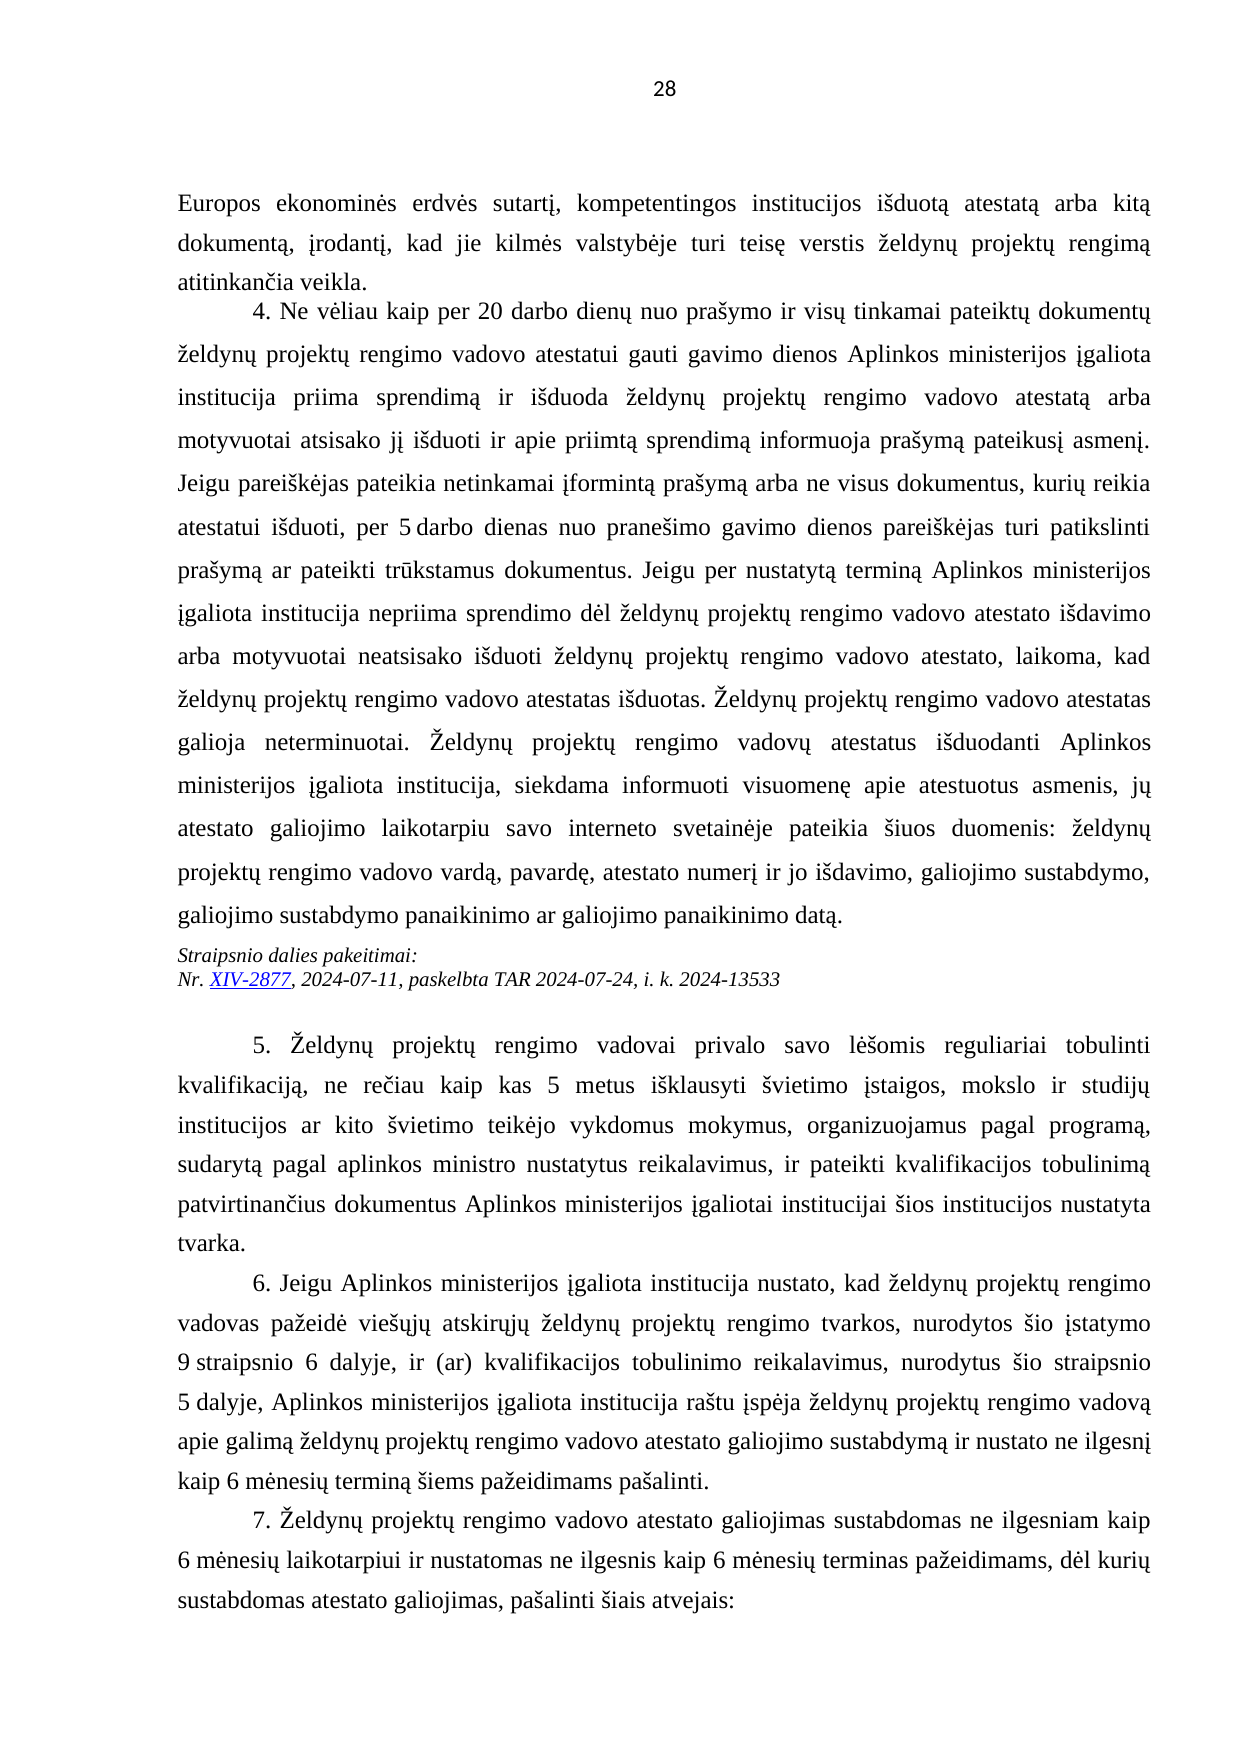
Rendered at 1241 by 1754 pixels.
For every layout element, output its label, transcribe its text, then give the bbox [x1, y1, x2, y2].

text 6. Jeigu Aplinkos ministerijos įgaliota institucija nustato, kad želdynų projektų rengimo vadovas pažeidė viešųjų atskirųjų želdynų projektų rengimo tvarkos, nurodytos šio įstatymo 9 straipsnio 6 dalyje, ir (ar) kvalifikacijos tobulinimo reikalavimus, nurodytus šio straipsnio 5 dalyje, Aplinkos ministerijos įgaliota institucija raštu įspėja želdynų projektų rengimo vadovą apie galimą želdynų projektų rengimo vadovo atestato galiojimo sustabdymą ir nustato ne ilgesnį kaip 6 mėnesių terminą šiems pažeidimams pašalinti. [177, 1257, 1152, 1495]
text 7. Želdynų projektų rengimo vadovo atestato galiojimas sustabdomas ne ilgesniam kaip 6 mėnesių laikotarpiui ir nustatomas ne ilgesnis kaip 6 mėnesių terminas pažeidimams, dėl kurių sustabdomas atestato galiojimas, pašalinti šiais atvejais: [177, 1495, 1152, 1613]
text 5. Želdynų projektų rengimo vadovai privalo savo lėšomis reguliariai tobulinti kvalifikaciją, ne rečiau kaip kas 5 metus išklausyti švietimo įstaigos, mokslo ir studijų institucijos ar kito švietimo teikėjo vykdomus mokymus, organizuojamus pagal programą, sudarytą pagal aplinkos ministro nustatytus reikalavimus, ir pateikti kvalifikacijos tobulinimą patvirtinančius dokumentus Aplinkos ministerijos įgaliotai institucijai šios institucijos nustatyta tvarka. [177, 1020, 1152, 1257]
text Europos ekonominės erdvės sutartį, kompetentingos institucijos išduotą atestatą arba kitą dokumentą, įrodantį, kad jie kilmės valstybėje turi teisę verstis želdynų projektų rengimą atitinkančia veikla. [177, 177, 1152, 296]
text Nr. XIV-2877, 2024-07-11, paskelbta TAR 2024-07-24, i. k. 2024-13533 [177, 967, 1152, 991]
text 4. Ne vėliau kaip per 20 darbo dienų nuo prašymo ir visų tinkamai pateiktų dokumentų želdynų projektų rengimo vadovo atestatui gauti gavimo dienos Aplinkos ministerijos įgaliota institucija priima sprendimą ir išduoda želdynų projektų rengimo vadovo atestatą arba motyvuotai atsisako jį išduoti ir apie priimtą sprendimą informuoja prašymą pateikusį asmenį. Jeigu pareiškėjas pateikia netinkamai įformintą prašymą arba ne visus dokumentus, kurių reikia atestatui išduoti, per 5 darbo dienas nuo pranešimo gavimo dienos pareiškėjas turi patikslinti prašymą ar pateikti trūkstamus dokumentus. Jeigu per nustatytą terminą Aplinkos ministerijos įgaliota institucija nepriima sprendimo dėl želdynų projektų rengimo vadovo atestato išdavimo arba motyvuotai neatsisako išduoti želdynų projektų rengimo vadovo atestato, laikoma, kad želdynų projektų rengimo vadovo atestatas išduotas. Želdynų projektų rengimo vadovo atestatas galioja neterminuotai. Želdynų projektų rengimo vadovų atestatus išduodanti Aplinkos ministerijos įgaliota institucija, siekdama informuoti visuomenę apie atestuotus asmenis, jų atestato galiojimo laikotarpiu savo interneto svetainėje pateikia šiuos duomenis: želdynų projektų rengimo vadovo vardą, pavardę, atestato numerį ir jo išdavimo, galiojimo sustabdymo, galiojimo sustabdymo panaikinimo ar galiojimo panaikinimo datą. [177, 296, 1152, 928]
text Straipsnio dalies pakeitimai: [177, 943, 1152, 967]
